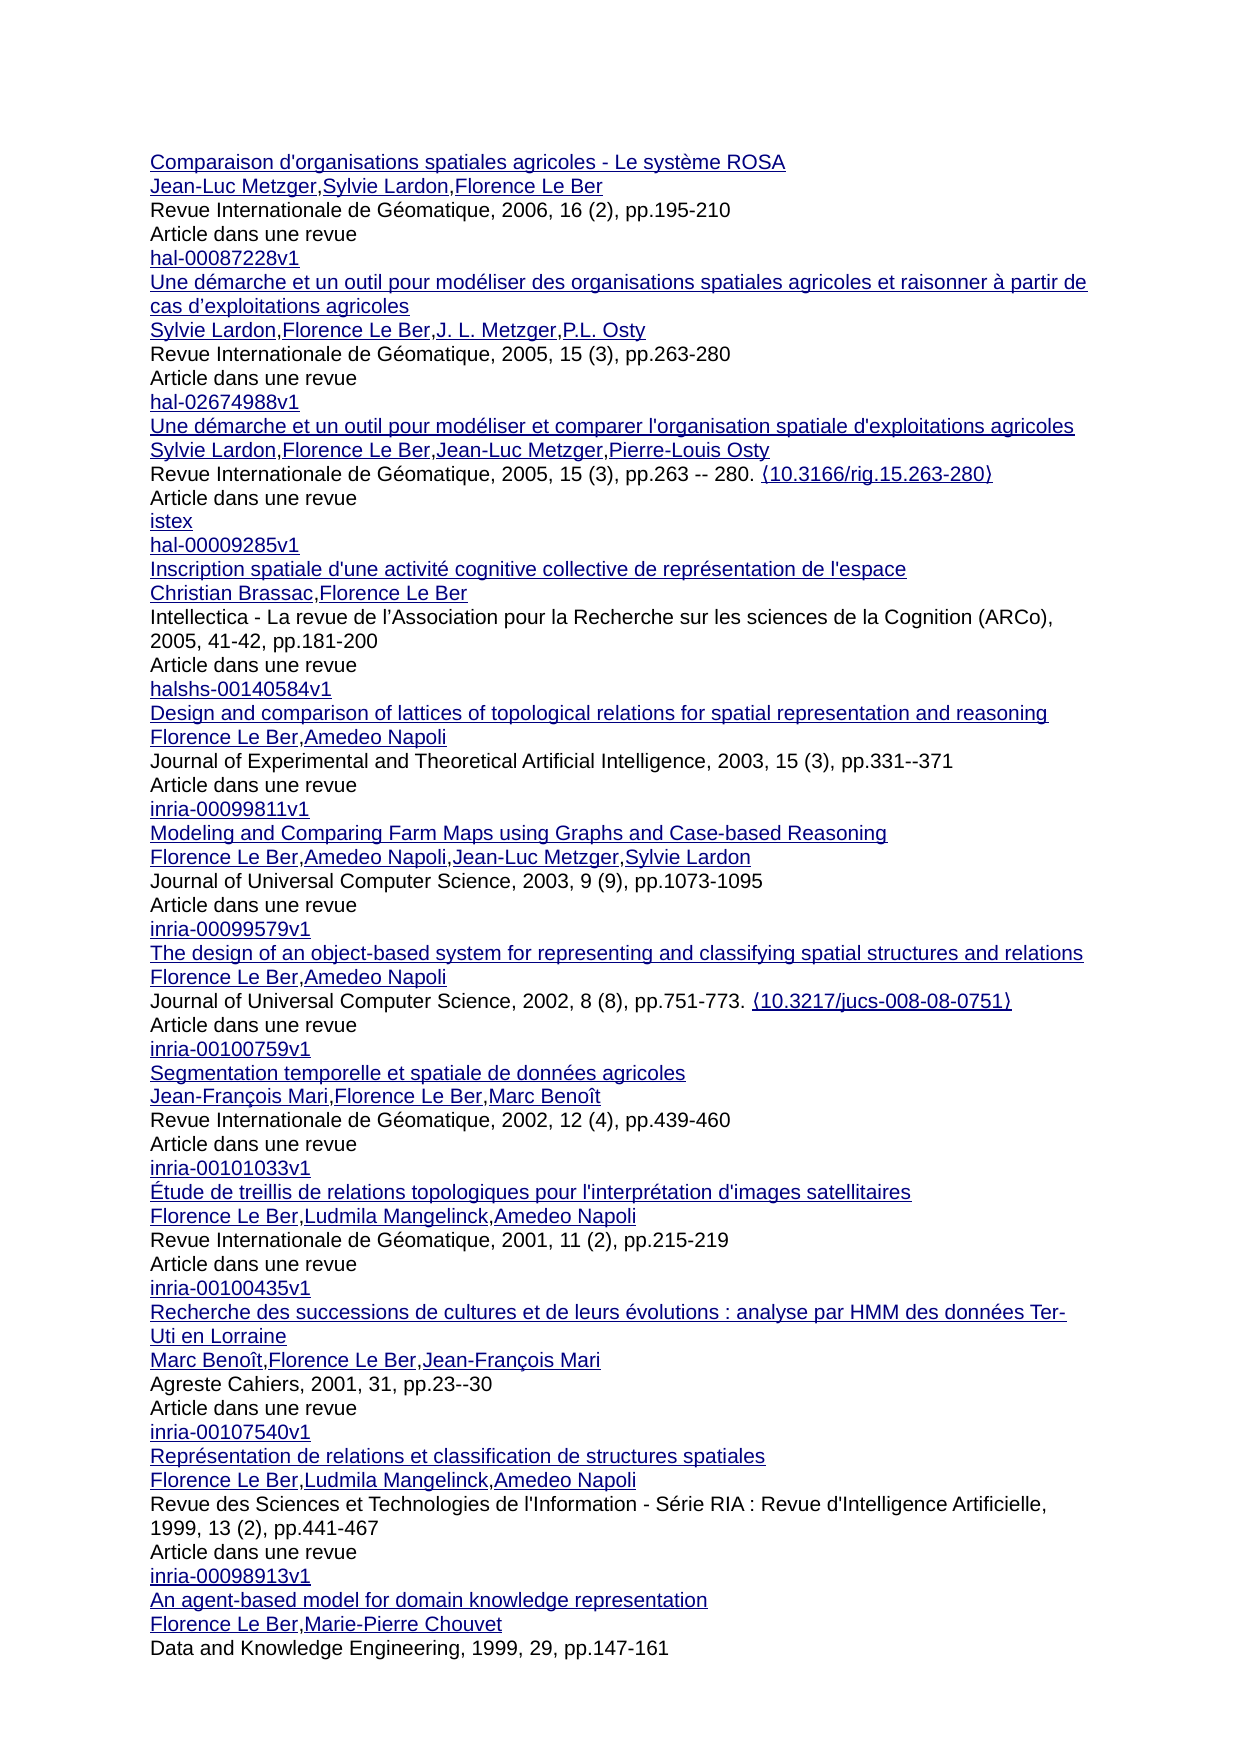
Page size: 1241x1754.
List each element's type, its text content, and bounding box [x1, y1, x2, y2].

table_cell The design of an object-based system for representing and classifying spatial structures and relations Florence Le Ber,Amedeo Napoli Journal of Universal Computer Science, 2002, 8 (8), pp.751-773. ⟨10.3217/jucs-008-08-0751⟩ Article dans une revue inria-00100759v1 [150, 941, 1090, 1060]
table_cell Une démarche et un outil pour modéliser et comparer l'organisation spatiale d'exploitations agricoles Sylvie Lardon,Florence Le Ber,Jean-Luc Metzger,Pierre-Louis Osty Revue Internationale de Géomatique, 2005, 15 (3), pp.263 -- 280. ⟨10.3166/rig.15.263-280⟩ Article dans une revue istex hal-00009285v1 [150, 414, 1090, 557]
table_cell Étude de treillis de relations topologiques pour l'interprétation d'images satellitaires Florence Le Ber,Ludmila Mangelinck,Amedeo Napoli Revue Internationale de Géomatique, 2001, 11 (2), pp.215-219 Article dans une revue inria-00100435v1 [150, 1180, 1090, 1300]
table_cell Recherche des successions de cultures et de leurs évolutions : analyse par HMM des données Ter-Uti en Lorraine Marc Benoît,Florence Le Ber,Jean-François Mari Agreste Cahiers, 2001, 31, pp.23--30 Article dans une revue inria-00107540v1 [150, 1300, 1090, 1444]
table_cell An agent-based model for domain knowledge representation Florence Le Ber,Marie-Pierre Chouvet Data and Knowledge Engineering, 1999, 29, pp.147-161 [150, 1588, 1090, 1659]
table_cell Une démarche et un outil pour modéliser des organisations spatiales agricoles et raisonner à partir de cas d’exploitations agricoles Sylvie Lardon,Florence Le Ber,J. L. Metzger,P.L. Osty Revue Internationale de Géomatique, 2005, 15 (3), pp.263-280 Article dans une revue hal-02674988v1 [150, 270, 1090, 413]
table_cell Comparaison d'organisations spatiales agricoles - Le système ROSA Jean-Luc Metzger,Sylvie Lardon,Florence Le Ber Revue Internationale de Géomatique, 2006, 16 (2), pp.195-210 Article dans une revue hal-00087228v1 [150, 150, 1090, 270]
table_cell Design and comparison of lattices of topological relations for spatial representation and reasoning Florence Le Ber,Amedeo Napoli Journal of Experimental and Theoretical Artificial Intelligence, 2003, 15 (3), pp.331--371 Article dans une revue inria-00099811v1 [150, 701, 1090, 821]
table_cell Représentation de relations et classification de structures spatiales Florence Le Ber,Ludmila Mangelinck,Amedeo Napoli Revue des Sciences et Technologies de l'Information - Série RIA : Revue d'Intelligence Artificielle, 1999, 13 (2), pp.441-467 Article dans une revue inria-00098913v1 [150, 1444, 1090, 1587]
table_cell Inscription spatiale d'une activité cognitive collective de représentation de l'espace Christian Brassac,Florence Le Ber Intellectica - La revue de l’Association pour la Recherche sur les sciences de la Cognition (ARCo), 2005, 41-42, pp.181-200 Article dans une revue halshs-00140584v1 [150, 557, 1090, 701]
table_cell Modeling and Comparing Farm Maps using Graphs and Case-based Reasoning Florence Le Ber,Amedeo Napoli,Jean-Luc Metzger,Sylvie Lardon Journal of Universal Computer Science, 2003, 9 (9), pp.1073-1095 Article dans une revue inria-00099579v1 [150, 821, 1090, 941]
table_cell Segmentation temporelle et spatiale de données agricoles Jean-François Mari,Florence Le Ber,Marc Benoît Revue Internationale de Géomatique, 2002, 12 (4), pp.439-460 Article dans une revue inria-00101033v1 [150, 1060, 1090, 1180]
